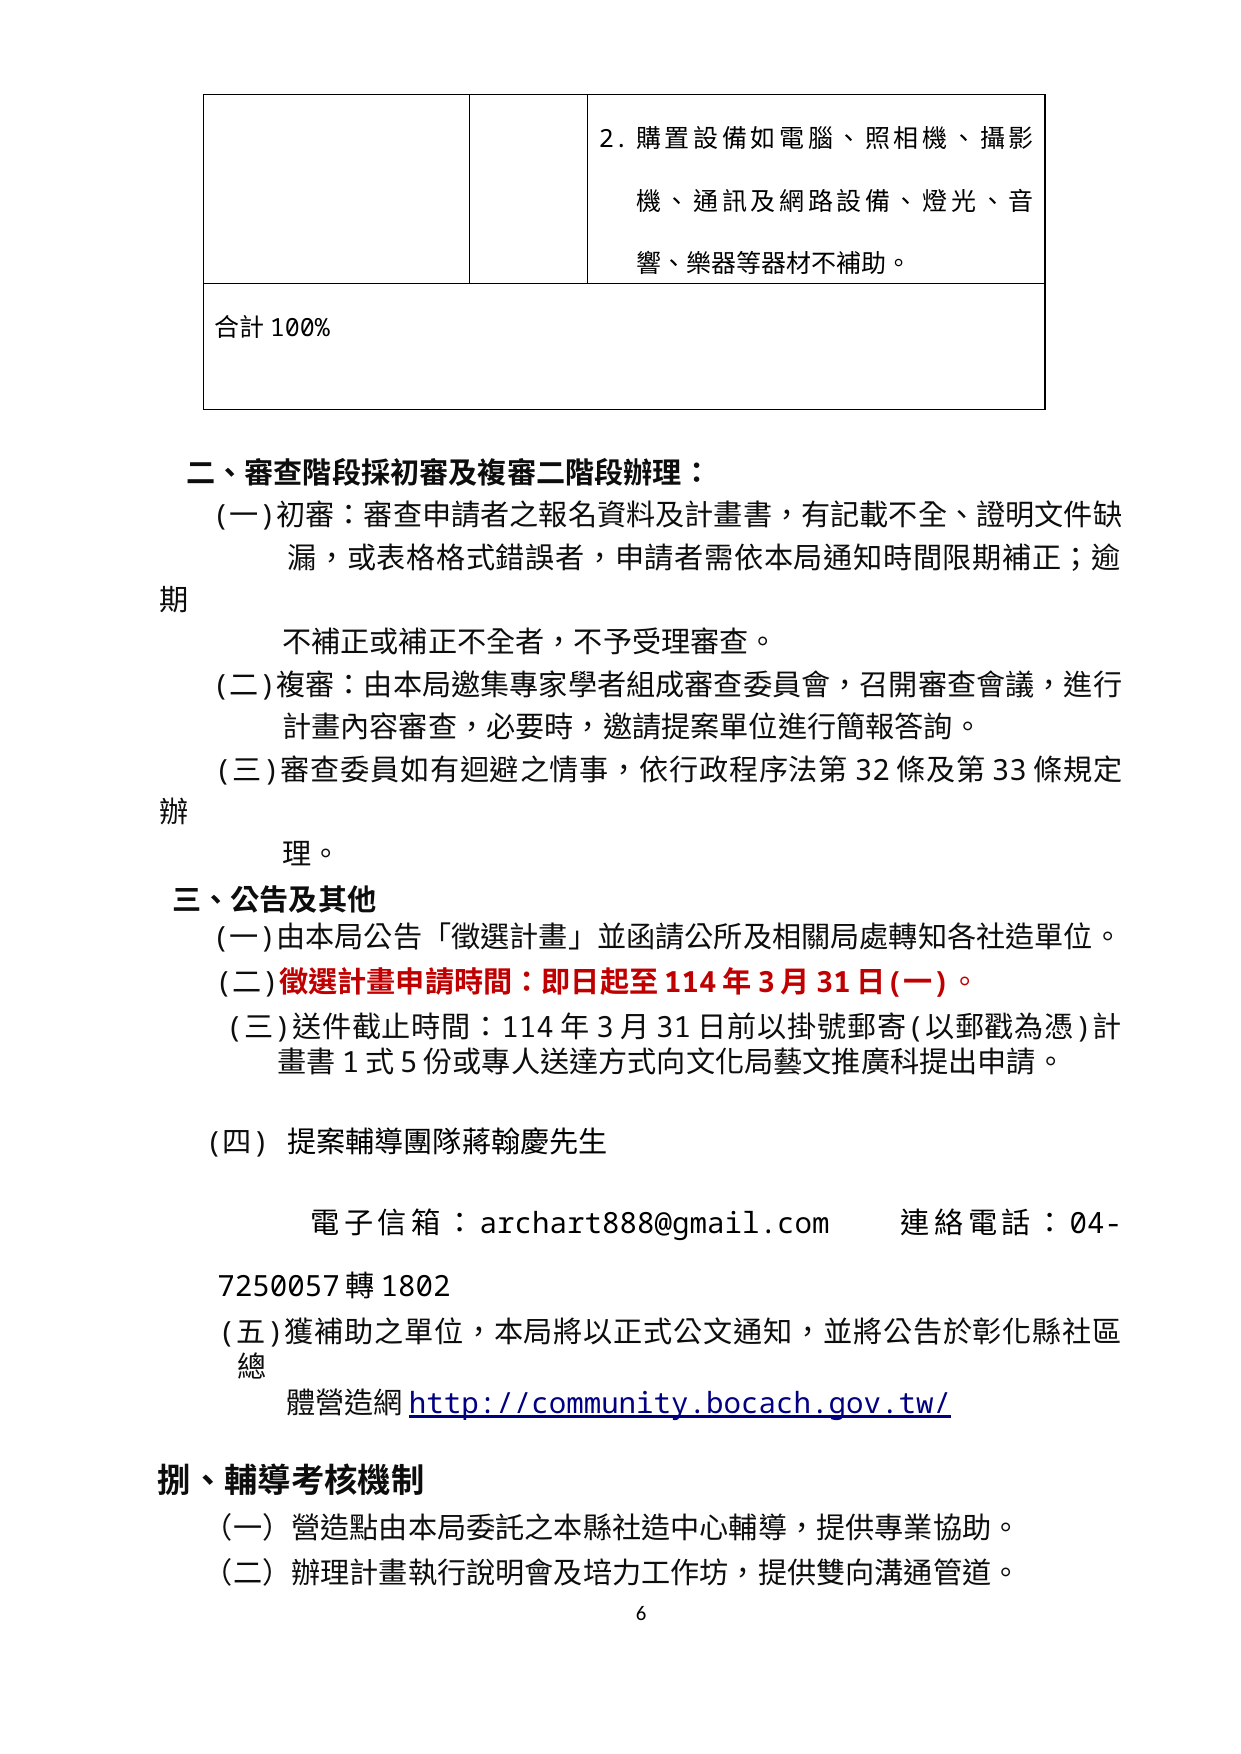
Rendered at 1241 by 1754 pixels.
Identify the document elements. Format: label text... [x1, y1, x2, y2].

text (三)送件截止時間：114年3月31日前以掛號郵寄(以郵戳為憑)計畫書1式5份或專人送達方式向文化局藝文推廣科提出申請。 [134, 1009, 1122, 1079]
text 體營造網http://community.bocach.gov.tw/ [163, 1385, 1122, 1420]
text (一)由本局公告「徵選計畫」並函請公所及相關局處轉知各社造單位。 [159, 919, 1122, 954]
text (二)複審：由本局邀集專家學者組成審查委員會，召開審查會議，進行 [159, 661, 1122, 704]
table_cell [204, 95, 469, 283]
table_cell 合計100% [204, 284, 1044, 409]
text 二、審查階段採初審及複審二階段辦理： [151, 449, 1122, 492]
text (四) 提案輔導團隊蔣翰慶先生 [184, 1098, 1122, 1161]
text (三)審查委員如有迴避之情事，依行政程序法第32條及第33條規定辦 [159, 746, 1122, 831]
text 捌、輔導考核機制 [157, 1456, 1122, 1501]
text 理。 [159, 831, 1122, 873]
table_cell [470, 95, 587, 283]
text 三、公告及其他 [157, 873, 1122, 919]
text （一）營造點由本局委託之本縣社造中心輔導，提供專業協助。 [204, 1501, 1122, 1547]
table_cell 經費配置需適當舉列: 如辦理社區深度之旅，經費編列應優先用在設計旅程中，而非補助遊客個人材料花費等經費。 購置設備如電腦、照相機、攝影機、通訊及網路設備、燈光、音響、樂器等器材不補助。 [588, 95, 1044, 283]
text （二）辦理計畫執行說明會及培力工作坊，提供雙向溝通管道。 [204, 1547, 1122, 1593]
text 漏，或表格格式錯誤者，申請者需依本局通知時間限期補正；逾期 [159, 534, 1122, 619]
text 不補正或補正不全者，不予受理審查。 [159, 619, 1122, 661]
text (五)獲補助之單位，本局將以正式公文通知，並將公告於彰化縣社區總 [163, 1314, 1122, 1385]
text (二)徵選計畫申請時間：即日起至114年3月31日(一)。 [145, 964, 1122, 999]
text 計畫內容審查，必要時，邀請提案單位進行簡報答詢。 [159, 704, 1122, 746]
text 電子信箱：archart888@gmail.com 連絡電話：04-7250057轉1802 [217, 1179, 1122, 1304]
text (一)初審：審查申請者之報名資料及計畫書，有記載不全、證明文件缺 [159, 492, 1122, 534]
